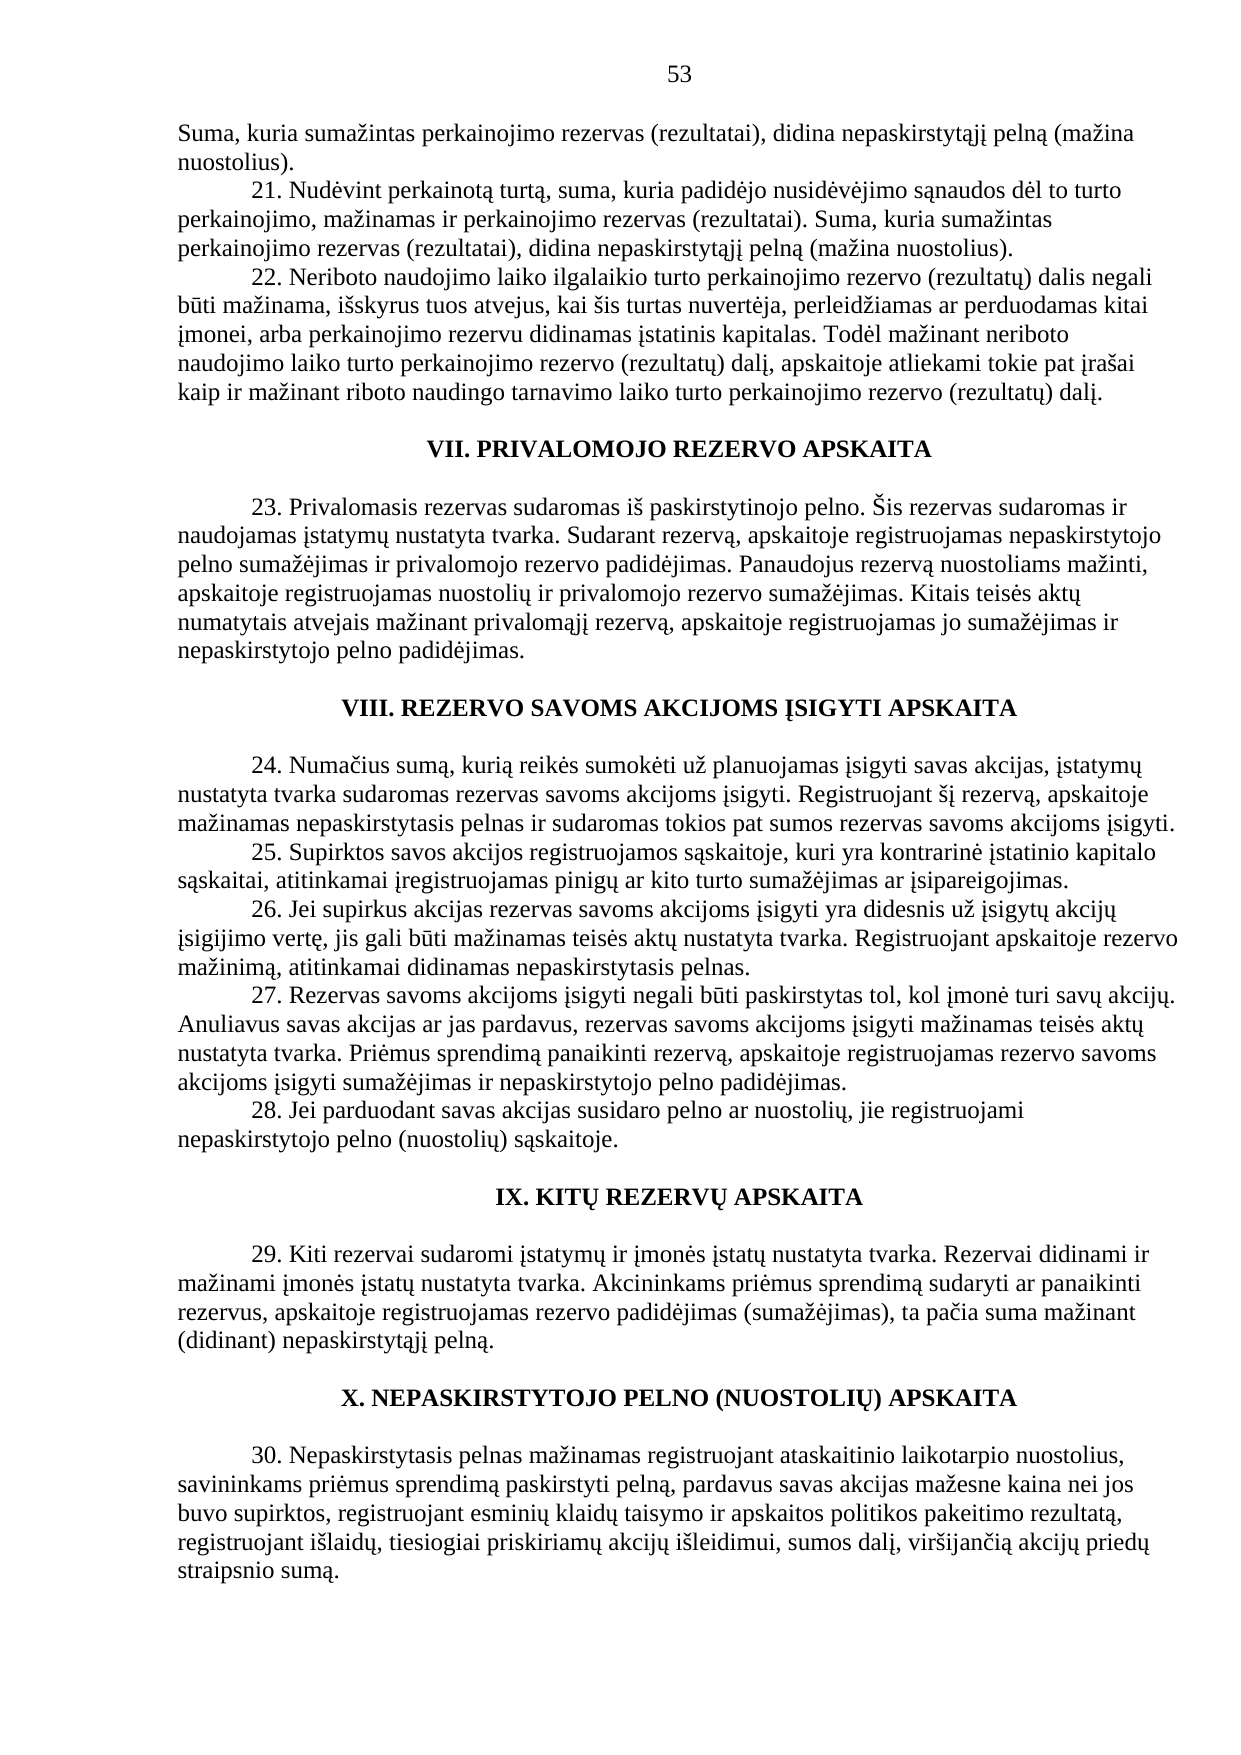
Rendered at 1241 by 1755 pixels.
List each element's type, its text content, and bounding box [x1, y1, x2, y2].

text 28. Jei parduodant savas akcijas susidaro pelno ar nuostolių, jie registruojami nepaskirstytojo pelno (nuostolių) sąskaitoje. [177, 1096, 1181, 1153]
text IX. KITŲ REZERVŲ APSKAITA [177, 1182, 1181, 1211]
text VII. PRIVALOMOJO REZERVO APSKAITA [177, 434, 1181, 463]
text 26. Jei supirkus akcijas rezervas savoms akcijoms įsigyti yra didesnis už įsigytų akcijų įsigijimo vertę, jis gali būti mažinamas teisės aktų nustatyta tvarka. Registruojant apskaitoje rezervo mažinimą, atitinkamai didinamas nepaskirstytasis pelnas. [177, 894, 1181, 981]
text Suma, kuria sumažintas perkainojimo rezervas (rezultatai), didina nepaskirstytąjį pelną (mažina nuostolius). [177, 118, 1181, 176]
text 23. Privalomasis rezervas sudaromas iš paskirstytinojo pelno. Šis rezervas sudaromas ir naudojamas įstatymų nustatyta tvarka. Sudarant rezervą, apskaitoje registruojamas nepaskirstytojo pelno sumažėjimas ir privalomojo rezervo padidėjimas. Panaudojus rezervą nuostoliams mažinti, apskaitoje registruojamas nuostolių ir privalomojo rezervo sumažėjimas. Kitais teisės aktų numatytais atvejais mažinant privalomąjį rezervą, apskaitoje registruojamas jo sumažėjimas ir nepaskirstytojo pelno padidėjimas. [177, 492, 1181, 664]
text 22. Neriboto naudojimo laiko ilgalaikio turto perkainojimo rezervo (rezultatų) dalis negali būti mažinama, išskyrus tuos atvejus, kai šis turtas nuvertėja, perleidžiamas ar perduodamas kitai įmonei, arba perkainojimo rezervu didinamas įstatinis kapitalas. Todėl mažinant neriboto naudojimo laiko turto perkainojimo rezervo (rezultatų) dalį, apskaitoje atliekami tokie pat įrašai kaip ir mažinant riboto naudingo tarnavimo laiko turto perkainojimo rezervo (rezultatų) dalį. [177, 262, 1181, 406]
text 24. Numačius sumą, kurią reikės sumokėti už planuojamas įsigyti savas akcijas, įstatymų nustatyta tvarka sudaromas rezervas savoms akcijoms įsigyti. Registruojant šį rezervą, apskaitoje mažinamas nepaskirstytasis pelnas ir sudaromas tokios pat sumos rezervas savoms akcijoms įsigyti. [177, 751, 1181, 837]
text 21. Nudėvint perkainotą turtą, suma, kuria padidėjo nusidėvėjimo sąnaudos dėl to turto perkainojimo, mažinamas ir perkainojimo rezervas (rezultatai). Suma, kuria sumažintas perkainojimo rezervas (rezultatai), didina nepaskirstytąjį pelną (mažina nuostolius). [177, 176, 1181, 262]
text 30. Nepaskirstytasis pelnas mažinamas registruojant ataskaitinio laikotarpio nuostolius, savininkams priėmus sprendimą paskirstyti pelną, pardavus savas akcijas mažesne kaina nei jos buvo supirktos, registruojant esminių klaidų taisymo ir apskaitos politikos pakeitimo rezultatą, registruojant išlaidų, tiesiogiai priskiriamų akcijų išleidimui, sumos dalį, viršijančią akcijų priedų straipsnio sumą. [177, 1441, 1181, 1584]
text X. NEPASKIRSTYTOJO PELNO (NUOSTOLIŲ) APSKAITA [177, 1383, 1181, 1412]
text VIII. REZERVO SAVOMS AKCIJOMS ĮSIGYTI APSKAITA [177, 693, 1181, 722]
text 27. Rezervas savoms akcijoms įsigyti negali būti paskirstytas tol, kol įmonė turi savų akcijų. Anuliavus savas akcijas ar jas pardavus, rezervas savoms akcijoms įsigyti mažinamas teisės aktų nustatyta tvarka. Priėmus sprendimą panaikinti rezervą, apskaitoje registruojamas rezervo savoms akcijoms įsigyti sumažėjimas ir nepaskirstytojo pelno padidėjimas. [177, 981, 1181, 1096]
text 29. Kiti rezervai sudaromi įstatymų ir įmonės įstatų nustatyta tvarka. Rezervai didinami ir mažinami įmonės įstatų nustatyta tvarka. Akcininkams priėmus sprendimą sudaryti ar panaikinti rezervus, apskaitoje registruojamas rezervo padidėjimas (sumažėjimas), ta pačia suma mažinant (didinant) nepaskirstytąjį pelną. [177, 1239, 1181, 1354]
text 25. Supirktos savos akcijos registruojamos sąskaitoje, kuri yra kontrarinė įstatinio kapitalo sąskaitai, atitinkamai įregistruojamas pinigų ar kito turto sumažėjimas ar įsipareigojimas. [177, 837, 1181, 894]
